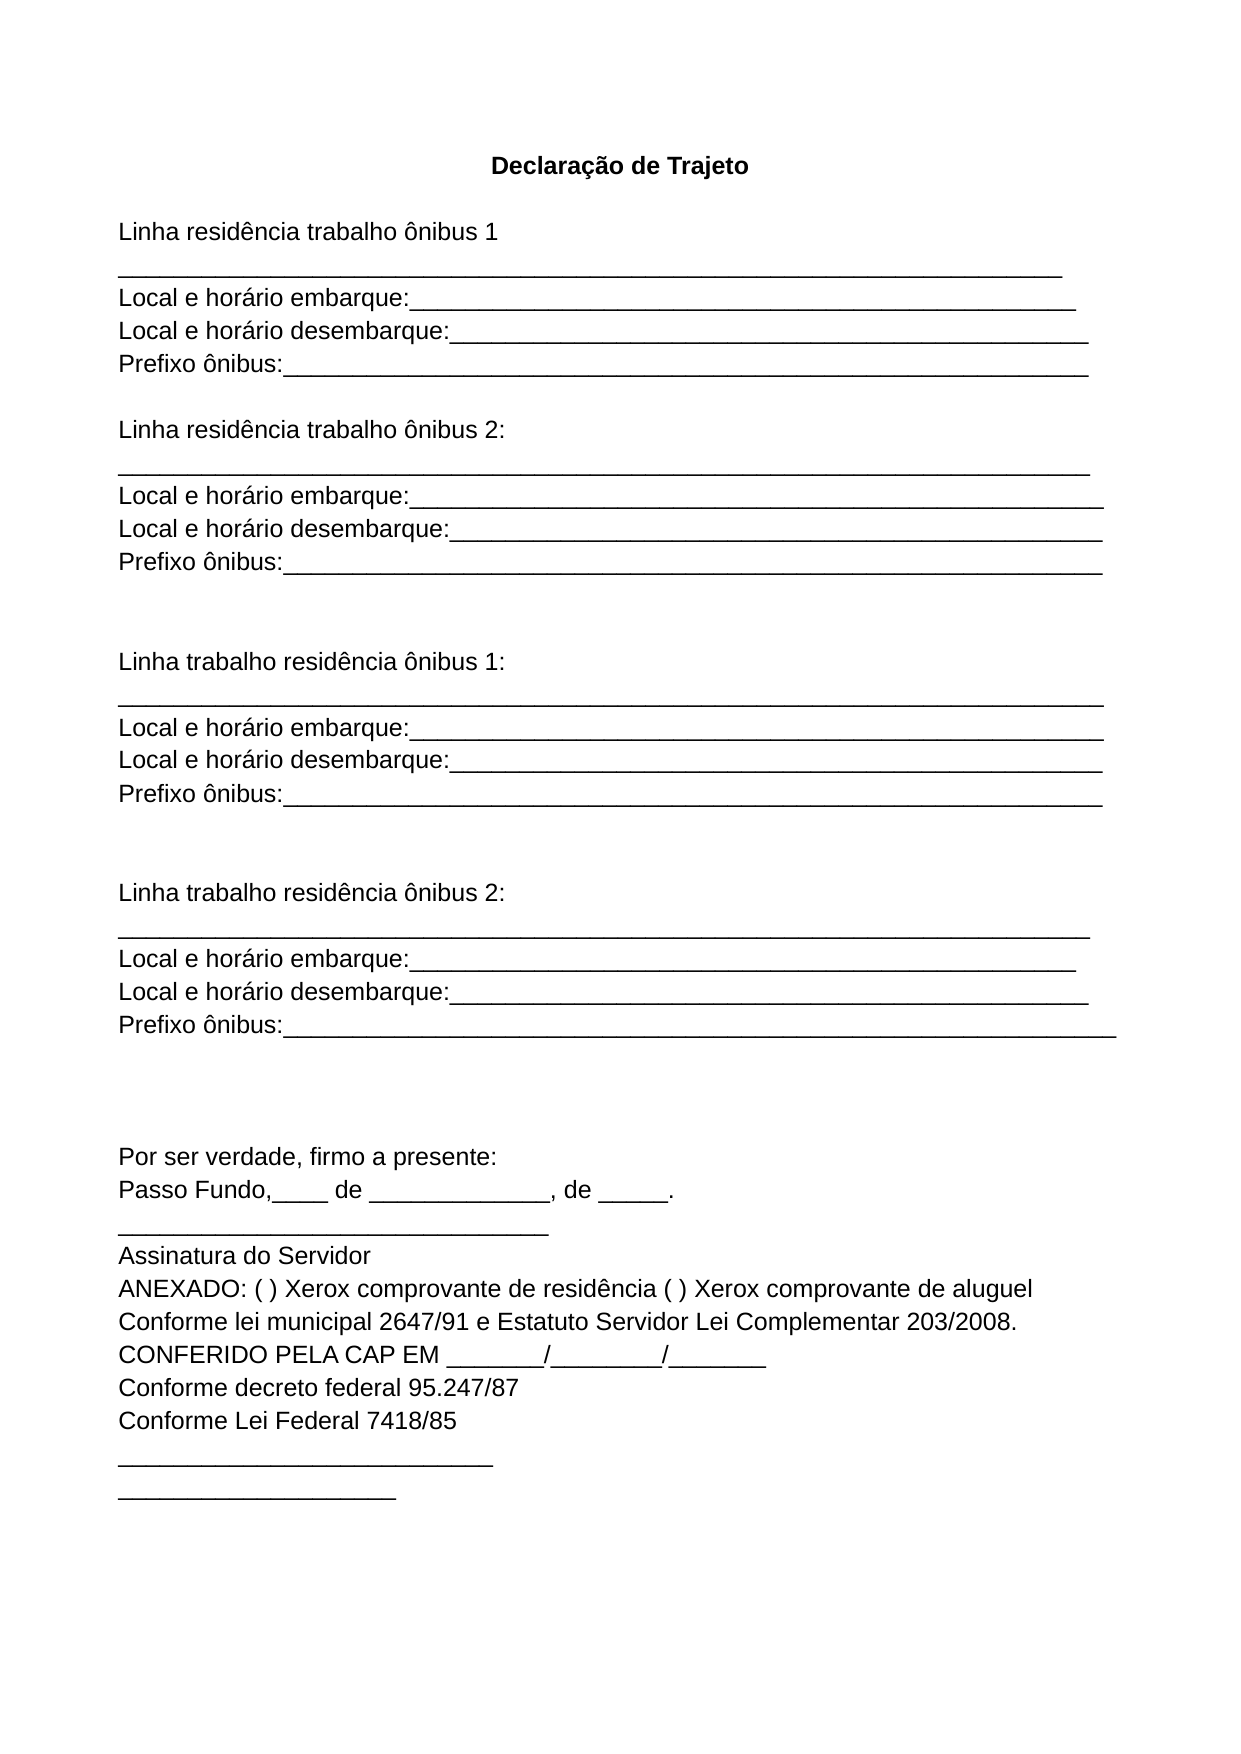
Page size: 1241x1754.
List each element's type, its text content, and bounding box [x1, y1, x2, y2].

text Passo Fundo,____ de _____________, de _____. [118, 1175, 1122, 1203]
text ___________________________ [118, 1439, 1122, 1468]
text Conforme Lei Federal 7418/85 [118, 1406, 1122, 1435]
text ____________________ [118, 1472, 1122, 1501]
text Linha trabalho residência ônibus 2: ______________________________________________________________________ [118, 878, 1122, 939]
text Linha residência trabalho ônibus 1 ____________________________________________________________________ [118, 217, 1122, 279]
text Local e horário desembarque:_______________________________________________ [118, 746, 1122, 774]
text Local e horário desembarque:______________________________________________ [118, 316, 1122, 345]
text Local e horário desembarque:______________________________________________ [118, 977, 1122, 1005]
text ______________________________________________________________________ [118, 448, 1122, 477]
text Prefixo ônibus:____________________________________________________________ [118, 1010, 1122, 1038]
text Assinatura do Servidor [118, 1241, 1122, 1269]
text Local e horário embarque:________________________________________________ [118, 944, 1122, 972]
text Local e horário desembarque:_______________________________________________ [118, 514, 1122, 543]
text Linha residência trabalho ônibus 2: [118, 415, 1122, 444]
text Local e horário embarque:__________________________________________________ [118, 481, 1122, 510]
text Conforme decreto federal 95.247/87 [118, 1373, 1122, 1402]
text Conforme lei municipal 2647/91 e Estatuto Servidor Lei Complementar 203/2008. [118, 1307, 1122, 1336]
text ANEXADO: ( ) Xerox comprovante de residência ( ) Xerox comprovante de aluguel [118, 1274, 1122, 1303]
text Local e horário embarque:__________________________________________________ [118, 712, 1122, 741]
text CONFERIDO PELA CAP EM _______/________/_______ [118, 1340, 1122, 1369]
text _______________________________________________________________________ [118, 679, 1122, 708]
text Prefixo ônibus:__________________________________________________________ [118, 349, 1122, 378]
text Declaração de Trajeto [118, 151, 1122, 180]
text Linha trabalho residência ônibus 1: [118, 646, 1122, 675]
text _______________________________ [118, 1208, 1122, 1237]
text Local e horário embarque:________________________________________________ [118, 283, 1122, 312]
text Por ser verdade, firmo a presente: [118, 1142, 1122, 1171]
text Prefixo ônibus:___________________________________________________________ [118, 547, 1122, 576]
text Prefixo ônibus:___________________________________________________________ [118, 778, 1122, 807]
